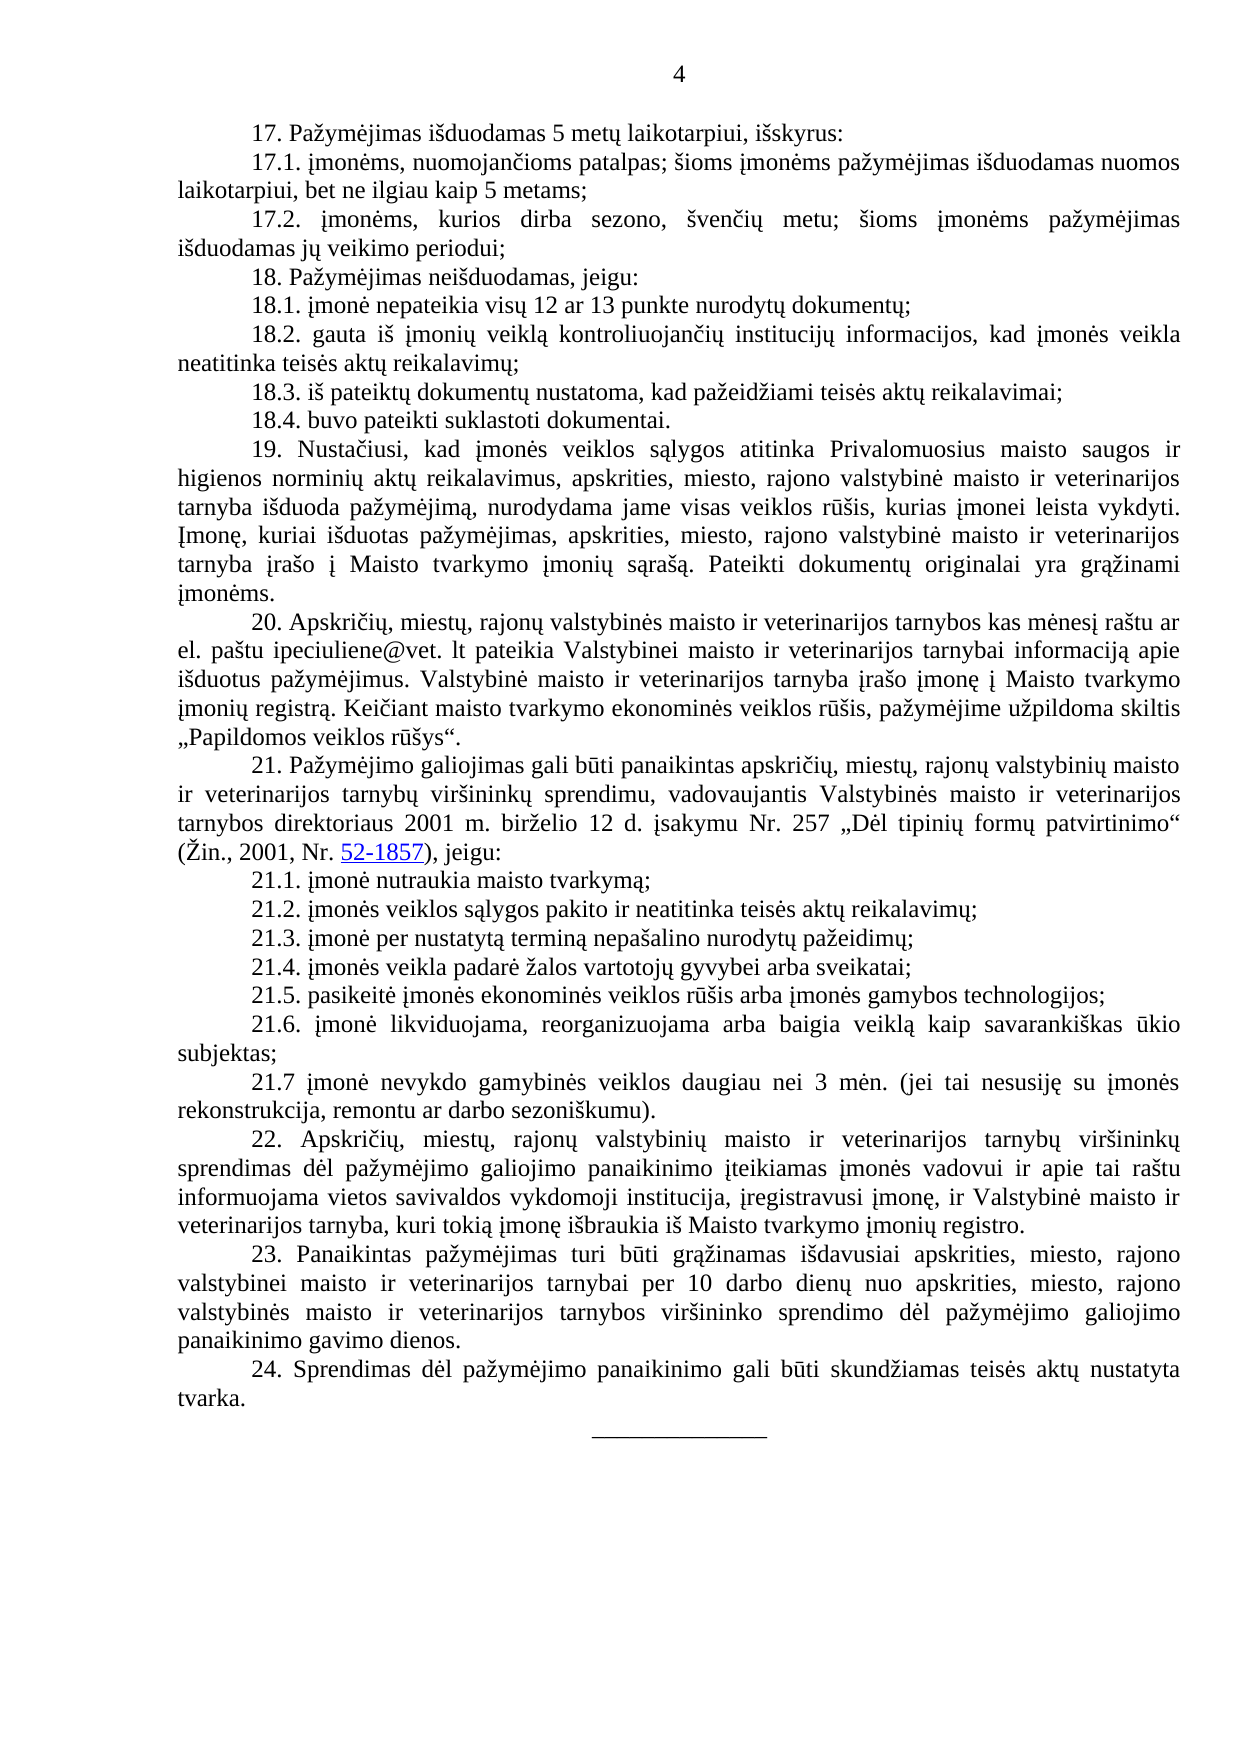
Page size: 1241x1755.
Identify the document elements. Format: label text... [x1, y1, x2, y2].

text 18.2. gauta iš įmonių veiklą kontroliuojančių institucijų informacijos, kad įmonės veikla neatitinka teisės aktų reikalavimų; [177, 319, 1181, 377]
text 21.3. įmonė per nustatytą terminą nepašalino nurodytų pažeidimų; [177, 923, 1181, 952]
text 21.4. įmonės veikla padarė žalos vartotojų gyvybei arba sveikatai; [177, 952, 1181, 981]
text 22. Apskričių, miestų, rajonų valstybinių maisto ir veterinarijos tarnybų viršininkų sprendimas dėl pažymėjimo galiojimo panaikinimo įteikiamas įmonės vadovui ir apie tai raštu informuojama vietos savivaldos vykdomoji institucija, įregistravusi įmonę, ir Valstybinė maisto ir veterinarijos tarnyba, kuri tokią įmonę išbraukia iš Maisto tvarkymo įmonių registro. [177, 1124, 1181, 1239]
text 21.5. pasikeitė įmonės ekonominės veiklos rūšis arba įmonės gamybos technologijos; [177, 981, 1181, 1009]
text 17.2. įmonėms, kurios dirba sezono, švenčių metu; šioms įmonėms pažymėjimas išduodamas jų veikimo periodui; [177, 204, 1181, 262]
text 21.1. įmonė nutraukia maisto tvarkymą; [177, 866, 1181, 894]
text 18.4. buvo pateikti suklastoti dokumentai. [177, 406, 1181, 434]
text 20. Apskričių, miestų, rajonų valstybinės maisto ir veterinarijos tarnybos kas mėnesį raštu ar el. paštu ipeciuliene@vet. lt pateikia Valstybinei maisto ir veterinarijos tarnybai informaciją apie išduotus pažymėjimus. Valstybinė maisto ir veterinarijos tarnyba įrašo įmonę į Maisto tvarkymo įmonių registrą. Keičiant maisto tvarkymo ekonominės veiklos rūšis, pažymėjime užpildoma skiltis „Papildomos veiklos rūšys“. [177, 607, 1181, 751]
text 21.7 įmonė nevykdo gamybinės veiklos daugiau nei 3 mėn. (jei tai nesusiję su įmonės rekonstrukcija, remontu ar darbo sezoniškumu). [177, 1067, 1181, 1124]
text ______________ [177, 1412, 1181, 1441]
text 18.1. įmonė nepateikia visų 12 ar 13 punkte nurodytų dokumentų; [177, 291, 1181, 319]
text 17.1. įmonėms, nuomojančioms patalpas; šioms įmonėms pažymėjimas išduodamas nuomos laikotarpiui, bet ne ilgiau kaip 5 metams; [177, 147, 1181, 204]
text 24. Sprendimas dėl pažymėjimo panaikinimo gali būti skundžiamas teisės aktų nustatyta tvarka. [177, 1354, 1181, 1412]
text 18. Pažymėjimas neišduodamas, jeigu: [177, 262, 1181, 291]
text 21.2. įmonės veiklos sąlygos pakito ir neatitinka teisės aktų reikalavimų; [177, 894, 1181, 923]
text 23. Panaikintas pažymėjimas turi būti grąžinamas išdavusiai apskrities, miesto, rajono valstybinei maisto ir veterinarijos tarnybai per 10 darbo dienų nuo apskrities, miesto, rajono valstybinės maisto ir veterinarijos tarnybos viršininko sprendimo dėl pažymėjimo galiojimo panaikinimo gavimo dienos. [177, 1239, 1181, 1354]
text 21. Pažymėjimo galiojimas gali būti panaikintas apskričių, miestų, rajonų valstybinių maisto ir veterinarijos tarnybų viršininkų sprendimu, vadovaujantis Valstybinės maisto ir veterinarijos tarnybos direktoriaus 2001 m. birželio 12 d. įsakymu Nr. 257 „Dėl tipinių formų patvirtinimo“ (Žin., 2001, Nr. 52-1857), jeigu: [177, 751, 1181, 866]
text 18.3. iš pateiktų dokumentų nustatoma, kad pažeidžiami teisės aktų reikalavimai; [177, 377, 1181, 406]
text 21.6. įmonė likviduojama, reorganizuojama arba baigia veiklą kaip savarankiškas ūkio subjektas; [177, 1009, 1181, 1067]
text 19. Nustačiusi, kad įmonės veiklos sąlygos atitinka Privalomuosius maisto saugos ir higienos norminių aktų reikalavimus, apskrities, miesto, rajono valstybinė maisto ir veterinarijos tarnyba išduoda pažymėjimą, nurodydama jame visas veiklos rūšis, kurias įmonei leista vykdyti. Įmonę, kuriai išduotas pažymėjimas, apskrities, miesto, rajono valstybinė maisto ir veterinarijos tarnyba įrašo į Maisto tvarkymo įmonių sąrašą. Pateikti dokumentų originalai yra grąžinami įmonėms. [177, 434, 1181, 607]
text 17. Pažymėjimas išduodamas 5 metų laikotarpiui, išskyrus: [177, 118, 1181, 147]
